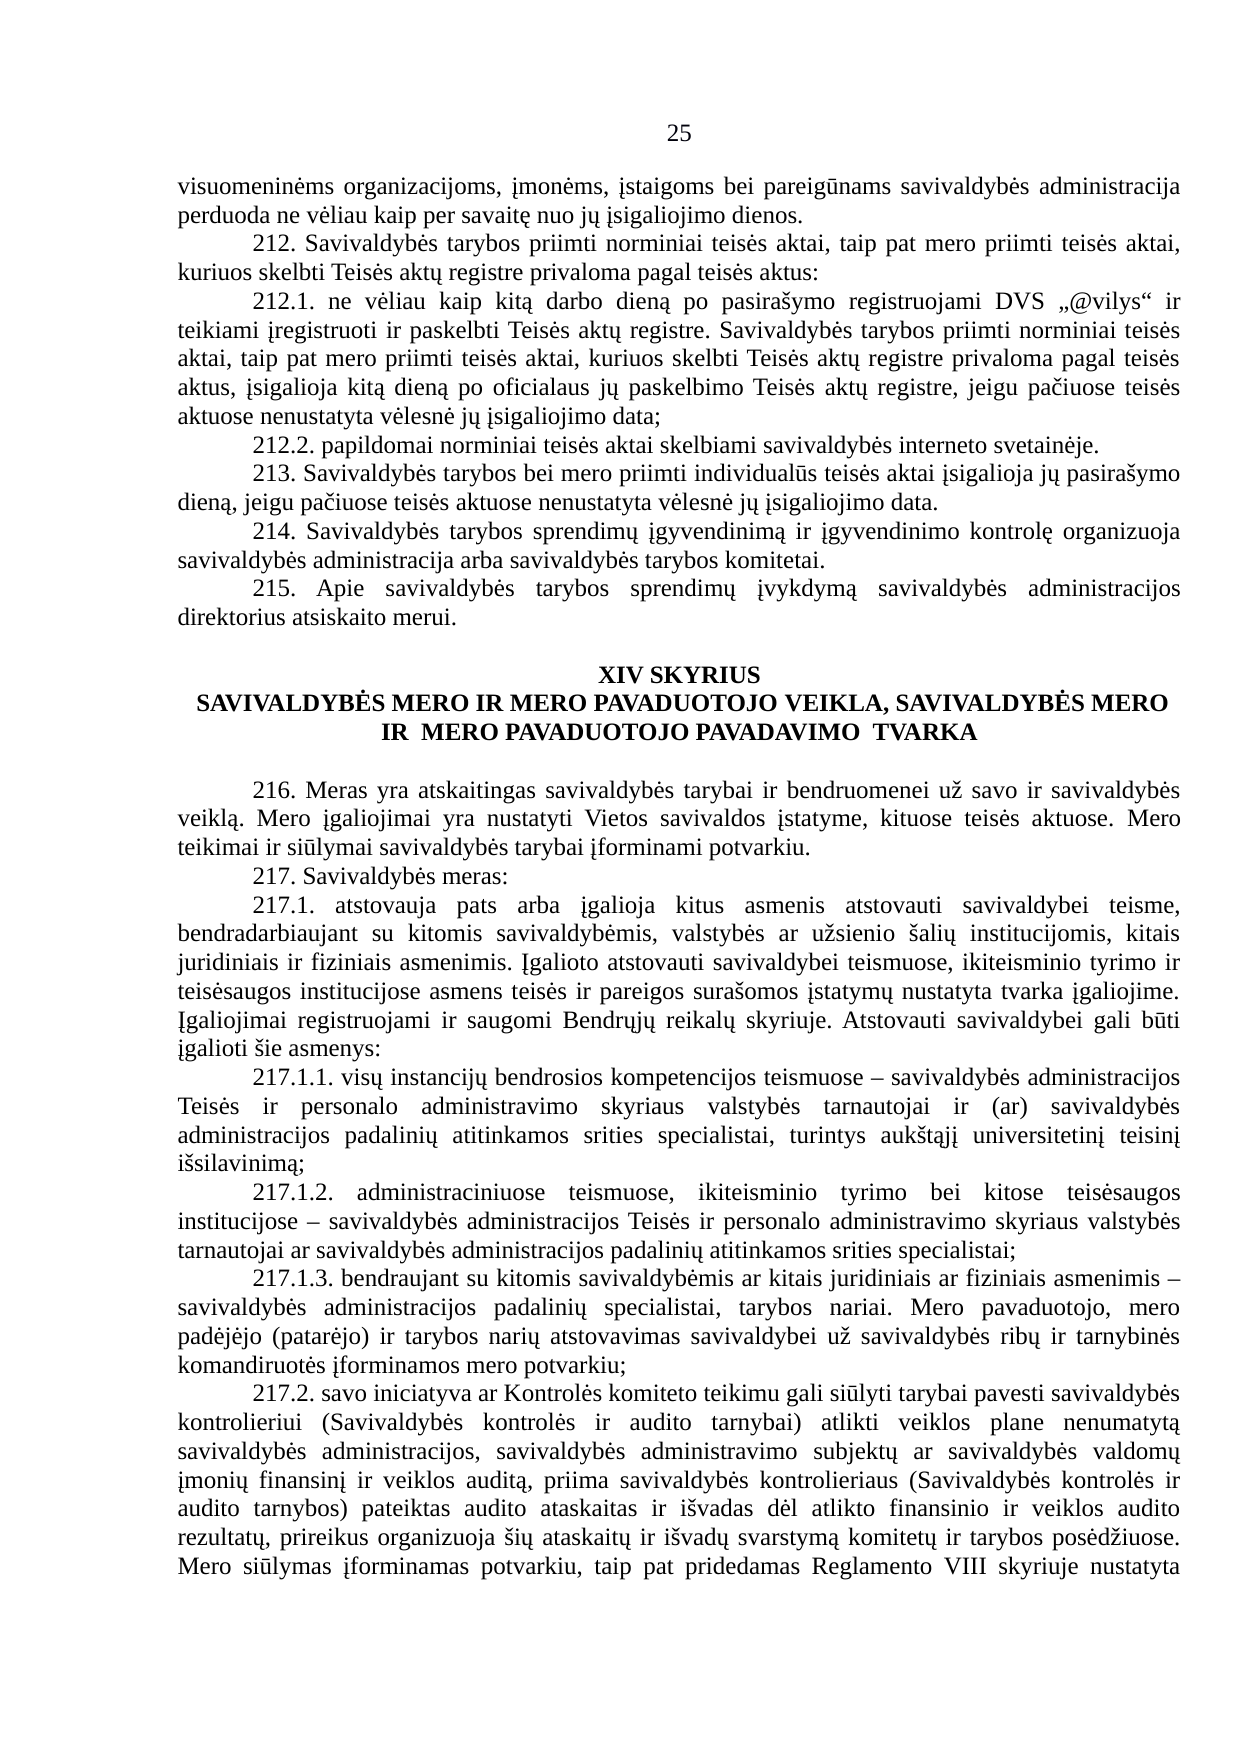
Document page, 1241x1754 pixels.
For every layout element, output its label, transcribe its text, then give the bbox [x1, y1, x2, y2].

text 217.1. atstovauja pats arba įgalioja kitus asmenis atstovauti savivaldybei teisme, bendradarbiaujant su kitomis savivaldybėmis, valstybės ar užsienio šalių institucijomis, kitais juridiniais ir fiziniais asmenimis. Įgalioto atstovauti savivaldybei teismuose, ikiteisminio tyrimo ir teisėsaugos institucijose asmens teisės ir pareigos surašomos įstatymų nustatyta tvarka įgaliojime. Įgaliojimai registruojami ir saugomi Bendrųjų reikalų skyriuje. Atstovauti savivaldybei gali būti įgalioti šie asmenys: [177, 890, 1181, 1062]
text 217.1.2. administraciniuose teismuose, ikiteisminio tyrimo bei kitose teisėsaugos institucijose – savivaldybės administracijos Teisės ir personalo administravimo skyriaus valstybės tarnautojai ar savivaldybės administracijos padalinių atitinkamos srities specialistai; [177, 1177, 1181, 1263]
text visuomeninėms organizacijoms, įmonėms, įstaigoms bei pareigūnams savivaldybės administracija perduoda ne vėliau kaip per savaitę nuo jų įsigaliojimo dienos. [177, 171, 1181, 228]
text 213. Savivaldybės tarybos bei mero priimti individualūs teisės aktai įsigalioja jų pasirašymo dieną, jeigu pačiuose teisės aktuose nenustatyta vėlesnė jų įsigaliojimo data. [177, 458, 1181, 516]
text 217.1.3. bendraujant su kitomis savivaldybėmis ar kitais juridiniais ar fiziniais asmenimis –savivaldybės administracijos padalinių specialistai, tarybos nariai. Mero pavaduotojo, mero padėjėjo (patarėjo) ir tarybos narių atstovavimas savivaldybei už savivaldybės ribų ir tarnybinės komandiruotės įforminamos mero potvarkiu; [177, 1263, 1181, 1378]
text 214. Savivaldybės tarybos sprendimų įgyvendinimą ir įgyvendinimo kontrolę organizuoja savivaldybės administracija arba savivaldybės tarybos komitetai. [177, 516, 1181, 573]
text 212. Savivaldybės tarybos priimti norminiai teisės aktai, taip pat mero priimti teisės aktai, kuriuos skelbti Teisės aktų registre privaloma pagal teisės aktus: [177, 228, 1181, 286]
text SAVIVALDYBĖS MERO IR MERO PAVADUOTOJO VEIKLA, SAVIVALDYBĖS MERO IR MERO PAVADUOTOJO PAVADAVIMO TVARKA [177, 688, 1181, 746]
text XIV SKYRIUS [177, 660, 1181, 688]
text 217. Savivaldybės meras: [177, 861, 1181, 890]
text 215. Apie savivaldybės tarybos sprendimų įvykdymą savivaldybės administracijos direktorius atsiskaito merui. [177, 573, 1181, 631]
text 217.2. savo iniciatyva ar Kontrolės komiteto teikimu gali siūlyti tarybai pavesti savivaldybės kontrolieriui (Savivaldybės kontrolės ir audito tarnybai) atlikti veiklos plane nenumatytą savivaldybės administracijos, savivaldybės administravimo subjektų ar savivaldybės valdomų įmonių finansinį ir veiklos auditą, priima savivaldybės kontrolieriaus (Savivaldybės kontrolės ir audito tarnybos) pateiktas audito ataskaitas ir išvadas dėl atlikto finansinio ir veiklos audito rezultatų, prireikus organizuoja šių ataskaitų ir išvadų svarstymą komitetų ir tarybos posėdžiuose. Mero siūlymas įforminamas potvarkiu, taip pat pridedamas Reglamento VIII skyriuje nustatyta [177, 1378, 1181, 1580]
text 216. Meras yra atskaitingas savivaldybės tarybai ir bendruomenei už savo ir savivaldybės veiklą. Mero įgaliojimai yra nustatyti Vietos savivaldos įstatyme, kituose teisės aktuose. Mero teikimai ir siūlymai savivaldybės tarybai įforminami potvarkiu. [177, 775, 1181, 861]
text 217.1.1. visų instancijų bendrosios kompetencijos teismuose – savivaldybės administracijos Teisės ir personalo administravimo skyriaus valstybės tarnautojai ir (ar) savivaldybės administracijos padalinių atitinkamos srities specialistai, turintys aukštąjį universitetinį teisinį išsilavinimą; [177, 1062, 1181, 1177]
text 212.2. papildomai norminiai teisės aktai skelbiami savivaldybės interneto svetainėje. [177, 430, 1181, 458]
text 212.1. ne vėliau kaip kitą darbo dieną po pasirašymo registruojami DVS „@vilys“ ir teikiami įregistruoti ir paskelbti Teisės aktų registre. Savivaldybės tarybos priimti norminiai teisės aktai, taip pat mero priimti teisės aktai, kuriuos skelbti Teisės aktų registre privaloma pagal teisės aktus, įsigalioja kitą dieną po oficialaus jų paskelbimo Teisės aktų registre, jeigu pačiuose teisės aktuose nenustatyta vėlesnė jų įsigaliojimo data; [177, 286, 1181, 430]
